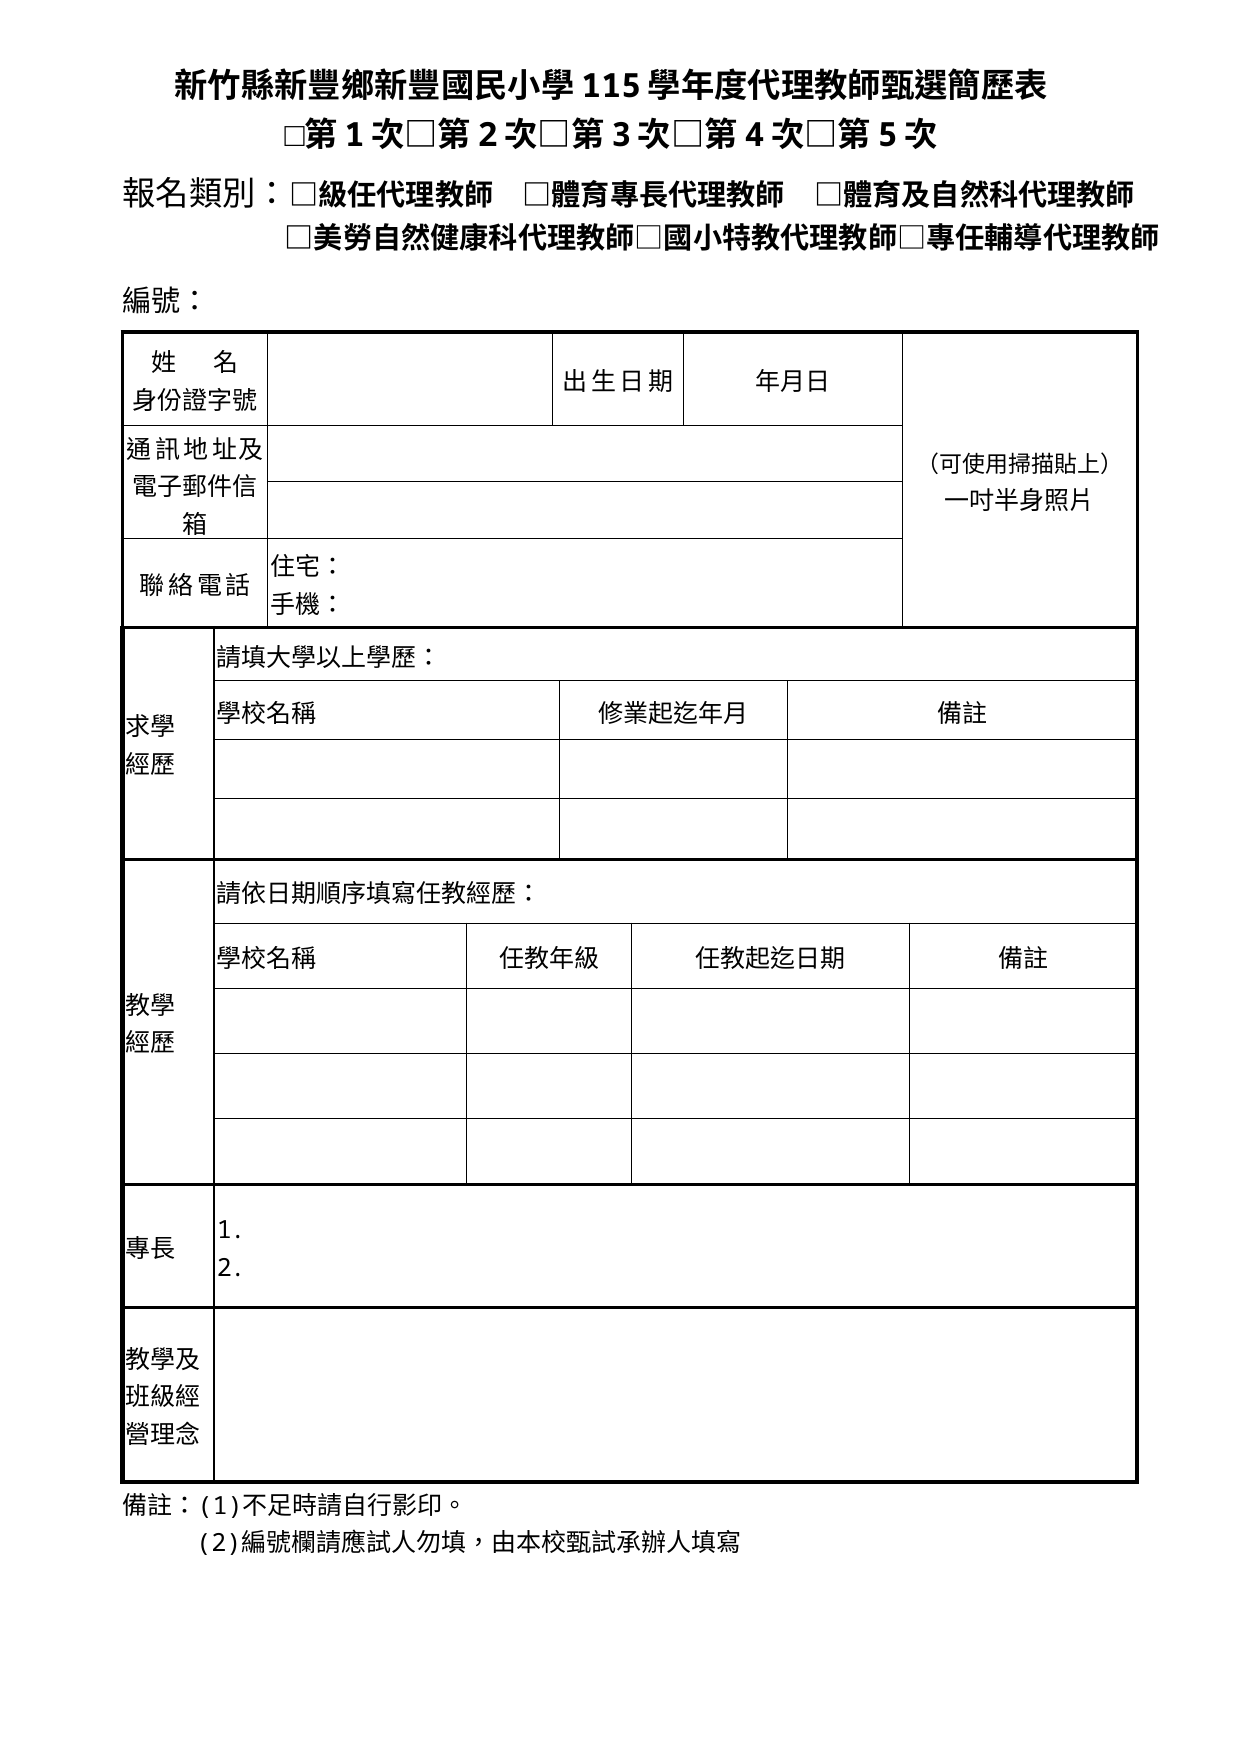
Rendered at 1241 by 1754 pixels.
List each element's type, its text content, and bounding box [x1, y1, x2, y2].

table_cell [788, 799, 1135, 857]
table_cell [632, 1054, 909, 1117]
table_cell [215, 1309, 1135, 1479]
table_cell 求學 經歷 [125, 629, 213, 857]
table_cell 住宅： 手機： [268, 539, 902, 626]
table_cell 請填大學以上學歷： [215, 629, 1135, 680]
table_cell [268, 482, 902, 537]
table_cell 學校名稱 [215, 924, 466, 987]
table_cell 備註 [910, 924, 1135, 987]
table_cell [467, 989, 631, 1052]
text 報名類別：□級任代理教師 □體育專長代理教師 □體育及自然科代理教師 □美勞自然健康科代理教師□國小特教代理教師□專任輔導代理教師 [122, 166, 1173, 257]
table_cell [215, 989, 466, 1052]
table_cell [910, 1119, 1135, 1182]
table_cell [560, 799, 787, 857]
table_cell [215, 799, 559, 857]
table_cell 備註 [788, 681, 1135, 739]
table_cell [467, 1054, 631, 1117]
table_cell 聯絡電話 [124, 539, 267, 626]
table_header （可使用掃描貼上） 一吋半身照片 [903, 334, 1136, 626]
table_cell [910, 1054, 1135, 1117]
table_cell [560, 740, 787, 798]
text 編號： [122, 278, 1173, 320]
table_cell [215, 1054, 466, 1117]
text (2)編號欄請應試人勿填，由本校甄試承辦人填寫 [196, 1522, 1137, 1559]
table_cell 專長 [125, 1186, 213, 1306]
table_cell [467, 1119, 631, 1182]
table_header 姓名 身份證字號 [124, 334, 267, 425]
table_cell [910, 989, 1135, 1052]
text 新竹縣新豐鄉新豐國民小學115學年度代理教師甄選簡歷表 [85, 59, 1137, 107]
table_cell 教學 經歷 [125, 861, 213, 1182]
table_cell [268, 426, 902, 481]
table_cell 1. 2. [215, 1186, 1135, 1306]
table_header [268, 334, 552, 425]
table_cell 學校名稱 [215, 681, 559, 739]
table_cell 請依日期順序填寫任教經歷： [215, 861, 1135, 922]
table_header 出生日期 [553, 334, 683, 425]
table_cell [632, 989, 909, 1052]
table_cell [632, 1119, 909, 1182]
table_cell [788, 740, 1135, 798]
table_header 年月日 [684, 334, 902, 425]
table_cell 通訊地址及電子郵件信箱 [124, 426, 267, 537]
text 備註：(1)不足時請自行影印。 [122, 1484, 1137, 1522]
table_cell 教學及班級經營理念 [125, 1309, 213, 1479]
text □第1次□第2次□第3次□第4次□第5次 [85, 107, 1137, 156]
table_cell 修業起迄年月 [560, 681, 787, 739]
table_cell [215, 1119, 466, 1182]
table_cell 任教起迄日期 [632, 924, 909, 987]
table_cell [215, 740, 559, 798]
table_cell 任教年級 [467, 924, 631, 987]
